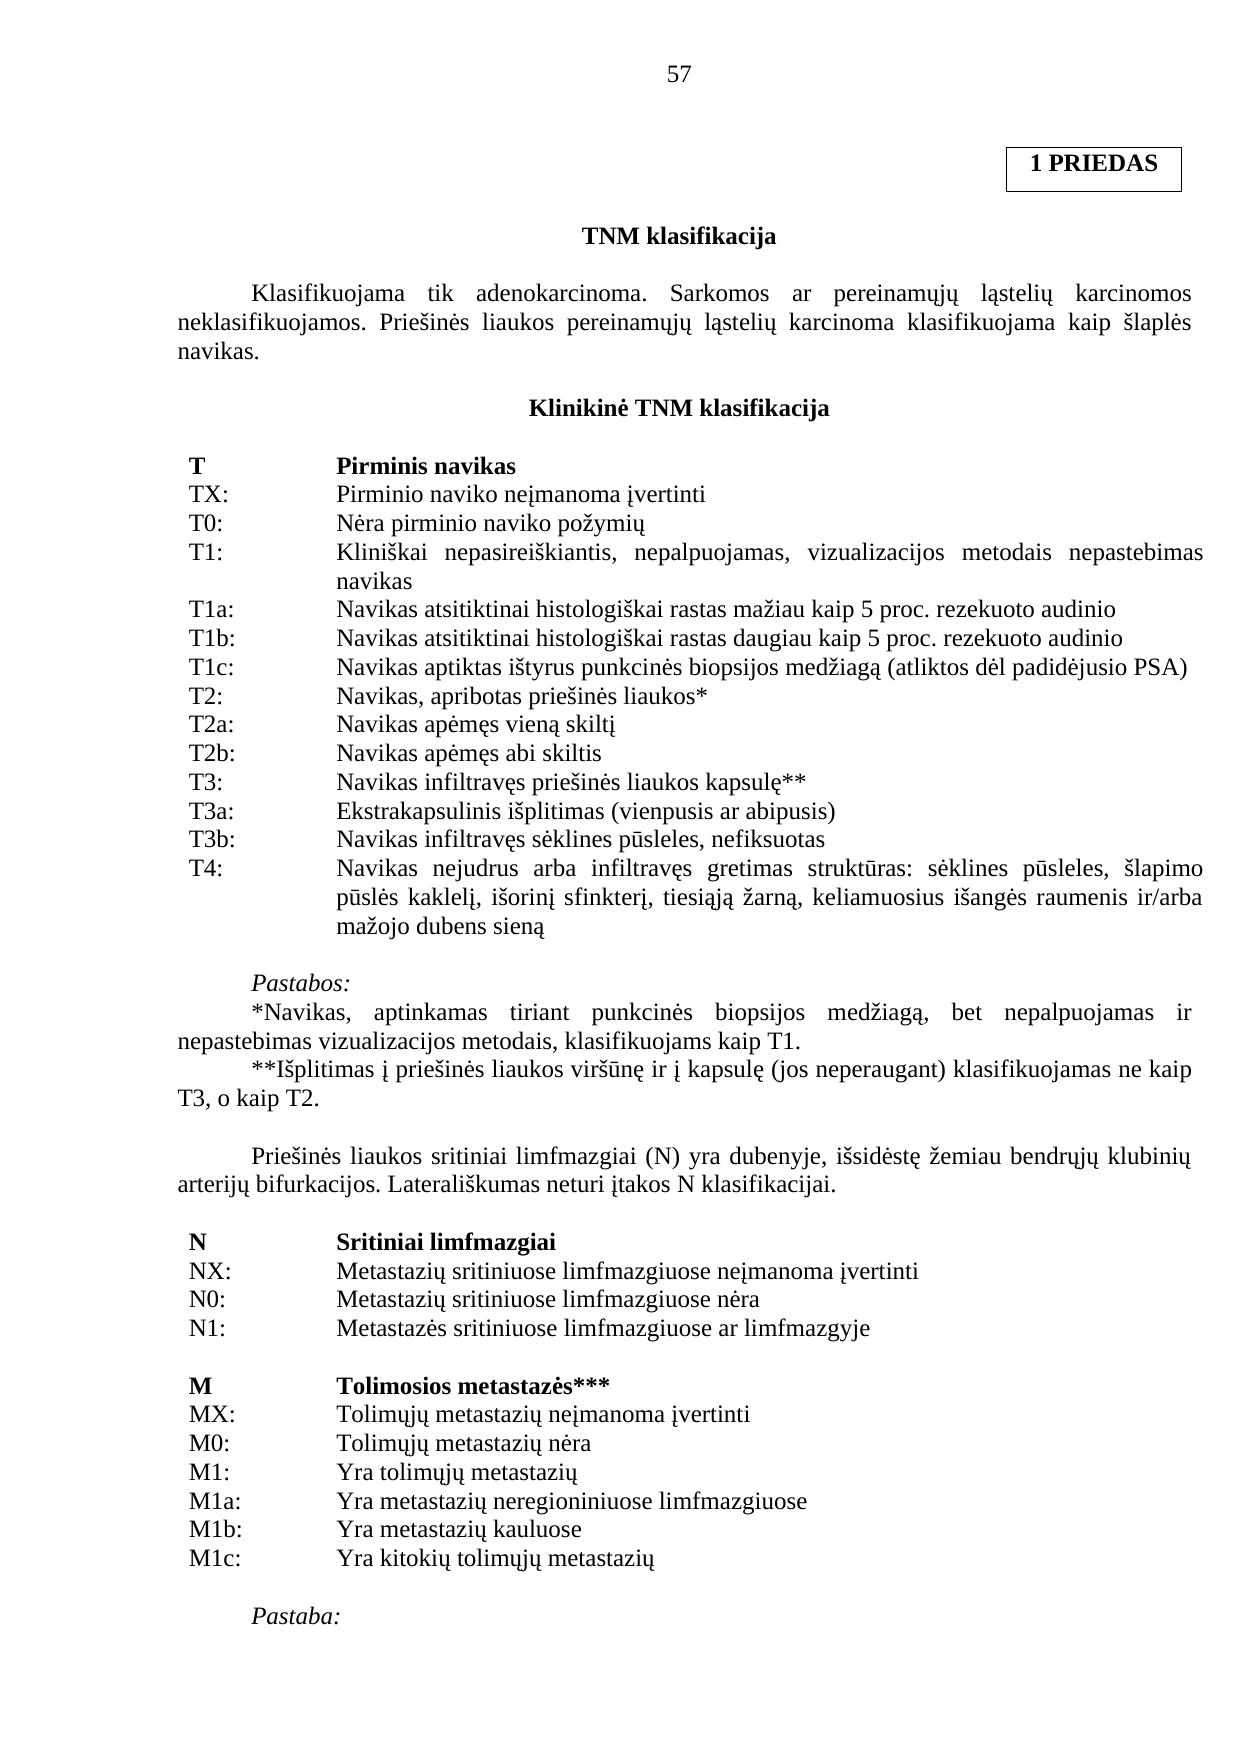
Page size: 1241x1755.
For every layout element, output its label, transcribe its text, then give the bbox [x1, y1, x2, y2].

text **Išplitimas į priešinės liaukos viršūnę ir į kapsulę (jos neperaugant) klasifikuojamas ne kaip T3, o kaip T2. [177, 1054, 1193, 1112]
table_cell Metastazių sritiniuose limfmazgiuose neįmanoma įvertinti [325, 1256, 1204, 1284]
table_cell Tolimųjų metastazių nėra [325, 1428, 1204, 1457]
table_cell T1: [177, 537, 325, 594]
table_cell T1a: [177, 595, 325, 623]
table_cell N0: [177, 1285, 325, 1313]
table_cell NX: [177, 1256, 325, 1284]
table_cell Navikas aptiktas ištyrus punkcinės biopsijos medžiagą (atliktos dėl padidėjusio PSA) [325, 652, 1204, 681]
table_cell N1: [177, 1313, 325, 1342]
table_cell T3b: [177, 825, 325, 853]
text Klasifikuojama tik adenokarcinoma. Sarkomos ar pereinamųjų ląstelių karcinomos neklasifikuojamos. Priešinės liaukos pereinamųjų ląstelių karcinoma klasifikuojama kaip šlaplės navikas. [177, 278, 1193, 364]
table_cell Tolimųjų metastazių neįmanoma įvertinti [325, 1400, 1204, 1428]
table_cell M [177, 1371, 325, 1399]
table_cell Nėra pirminio naviko požymių [325, 508, 1204, 537]
table_cell M1b: [177, 1515, 325, 1543]
table_cell MX: [177, 1400, 325, 1428]
table_cell T0: [177, 508, 325, 537]
table_cell Ekstrakapsulinis išplitimas (vienpusis ar abipusis) [325, 796, 1204, 824]
table_cell Navikas atsitiktinai histologiškai rastas daugiau kaip 5 proc. rezekuoto audinio [325, 623, 1204, 652]
table_cell T1b: [177, 623, 325, 652]
table_cell Yra metastazių neregioniniuose limfmazgiuose [325, 1486, 1204, 1514]
table_cell Navikas, apribotas priešinės liaukos* [325, 681, 1204, 709]
table_cell M1c: [177, 1543, 325, 1572]
text Priešinės liaukos sritiniai limfmazgiai (N) yra dubenyje, išsidėstę žemiau bendrųjų klubinių arterijų bifurkacijos. Laterališkumas neturi įtakos N klasifikacijai. [177, 1141, 1193, 1198]
table_cell Navikas apėmęs abi skiltis [325, 738, 1204, 767]
text TNM klasifikacija [177, 221, 1181, 249]
table_cell T3: [177, 767, 325, 796]
table_cell T2a: [177, 710, 325, 738]
table_header T [177, 451, 325, 479]
table_cell Navikas apėmęs vieną skiltį [325, 710, 1204, 738]
table_cell T2b: [177, 738, 325, 767]
table_cell Navikas nejudrus arba infiltravęs gretimas struktūras: sėklines pūsleles, šlapimo pūslės kaklelį, išorinį sfinkterį, tiesiąją žarną, keliamuosius išangės raumenis ir/arba mažojo dubens sieną [325, 853, 1204, 939]
table_cell Yra kitokių tolimųjų metastazių [325, 1543, 1204, 1572]
table_cell Metastazių sritiniuose limfmazgiuose nėra [325, 1285, 1204, 1313]
table_cell T4: [177, 853, 325, 939]
text *Navikas, aptinkamas tiriant punkcinės biopsijos medžiagą, bet nepalpuojamas ir nepastebimas vizualizacijos metodais, klasifikuojams kaip T1. [177, 997, 1193, 1054]
table_cell M1a: [177, 1486, 325, 1514]
table_cell M0: [177, 1428, 325, 1457]
text Klinikinė TNM klasifikacija [177, 393, 1181, 422]
table_header N [177, 1227, 325, 1256]
table_cell [177, 1342, 325, 1371]
table_cell Pirminio naviko neįmanoma įvertinti [325, 480, 1204, 508]
text Pastaba: [177, 1601, 1193, 1629]
table_cell Kliniškai nepasireiškiantis, nepalpuojamas, vizualizacijos metodais nepastebimas navikas [325, 537, 1204, 594]
table_header 1 PRIEDAS [1007, 148, 1181, 191]
table_header Sritiniai limfmazgiai [325, 1227, 1204, 1256]
table_cell T1c: [177, 652, 325, 681]
table_cell Metastazės sritiniuose limfmazgiuose ar limfmazgyje [325, 1313, 1204, 1342]
table_cell Navikas infiltravęs sėklines pūsleles, nefiksuotas [325, 825, 1204, 853]
table_cell M1: [177, 1457, 325, 1486]
table_cell Tolimosios metastazės*** [325, 1371, 1204, 1399]
table_cell [325, 1342, 1204, 1371]
table_cell T3a: [177, 796, 325, 824]
table_header Pirminis navikas [325, 451, 1204, 479]
text Pastabos: [177, 968, 1193, 997]
table_cell TX: [177, 480, 325, 508]
table_cell Yra metastazių kauluose [325, 1515, 1204, 1543]
table_cell Navikas atsitiktinai histologiškai rastas mažiau kaip 5 proc. rezekuoto audinio [325, 595, 1204, 623]
table_cell Yra tolimųjų metastazių [325, 1457, 1204, 1486]
table_cell Navikas infiltravęs priešinės liaukos kapsulę** [325, 767, 1204, 796]
table_cell T2: [177, 681, 325, 709]
